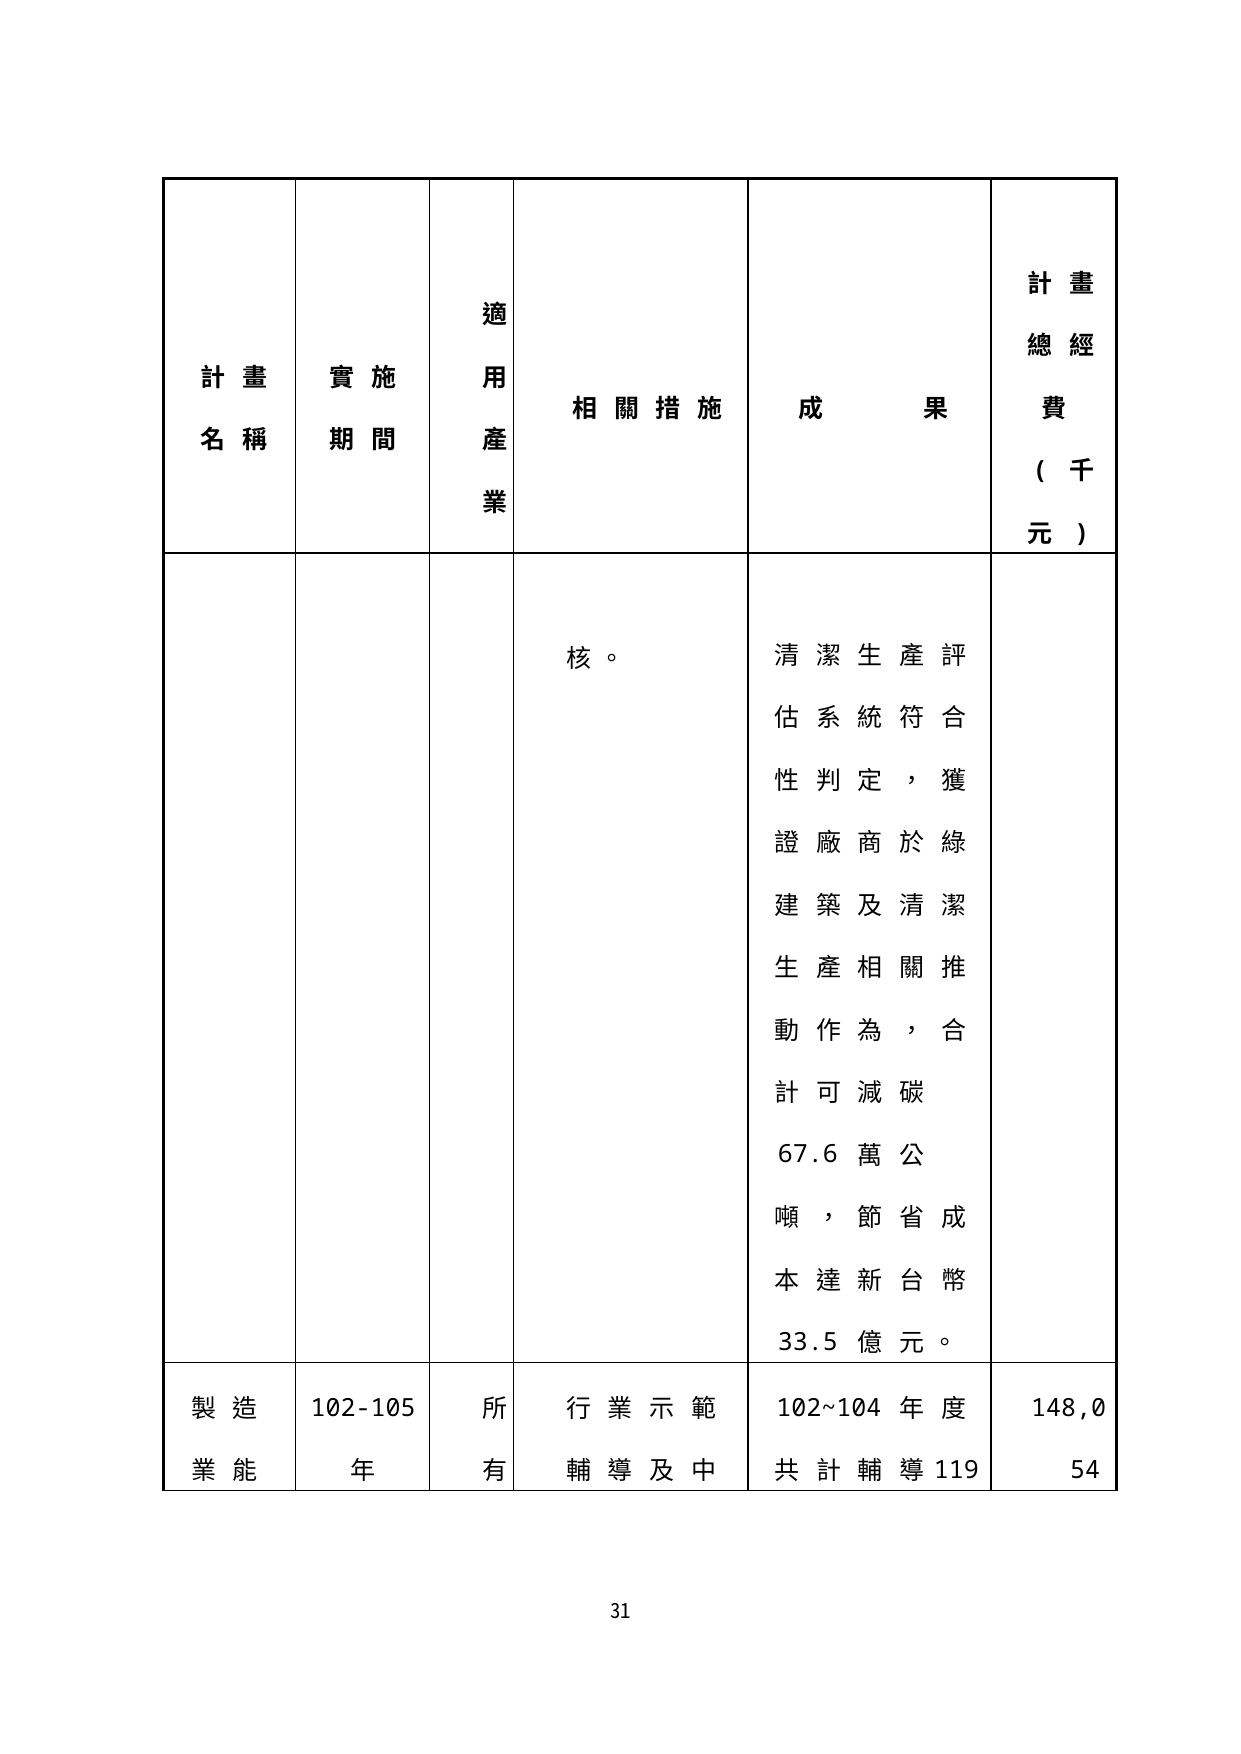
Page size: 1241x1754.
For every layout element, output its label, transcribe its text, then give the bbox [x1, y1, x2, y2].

table_cell 所有 [430, 1363, 513, 1490]
table_cell [992, 554, 1115, 1362]
table_header 計畫名稱 [165, 180, 295, 552]
table_cell 102~104年度共計輔導119 [749, 1363, 990, 1490]
table_cell 核。 [514, 554, 747, 1362]
table_cell 清潔生產評估系統符合性判定，獲證廠商於綠建築及清潔生產相關推動作為，合計可減碳67.6萬公噸，節省成本達新台幣33.5億元。 [749, 554, 990, 1362]
table_header 相關措施 [514, 180, 747, 552]
table_header 成 果 [749, 180, 990, 552]
table_cell 148,054 [992, 1363, 1115, 1490]
table_cell [165, 554, 295, 1362]
table_header 計畫總經費(千元) [992, 180, 1115, 552]
table_cell [296, 554, 429, 1362]
table_header 適用產業 [430, 180, 513, 552]
table_header 實施期間 [296, 180, 429, 552]
table_cell 製造業能 [165, 1363, 295, 1490]
table_cell 102-105年 [296, 1363, 429, 1490]
table_cell 行業示範輔導及中 [514, 1363, 747, 1490]
table_cell [430, 554, 513, 1362]
